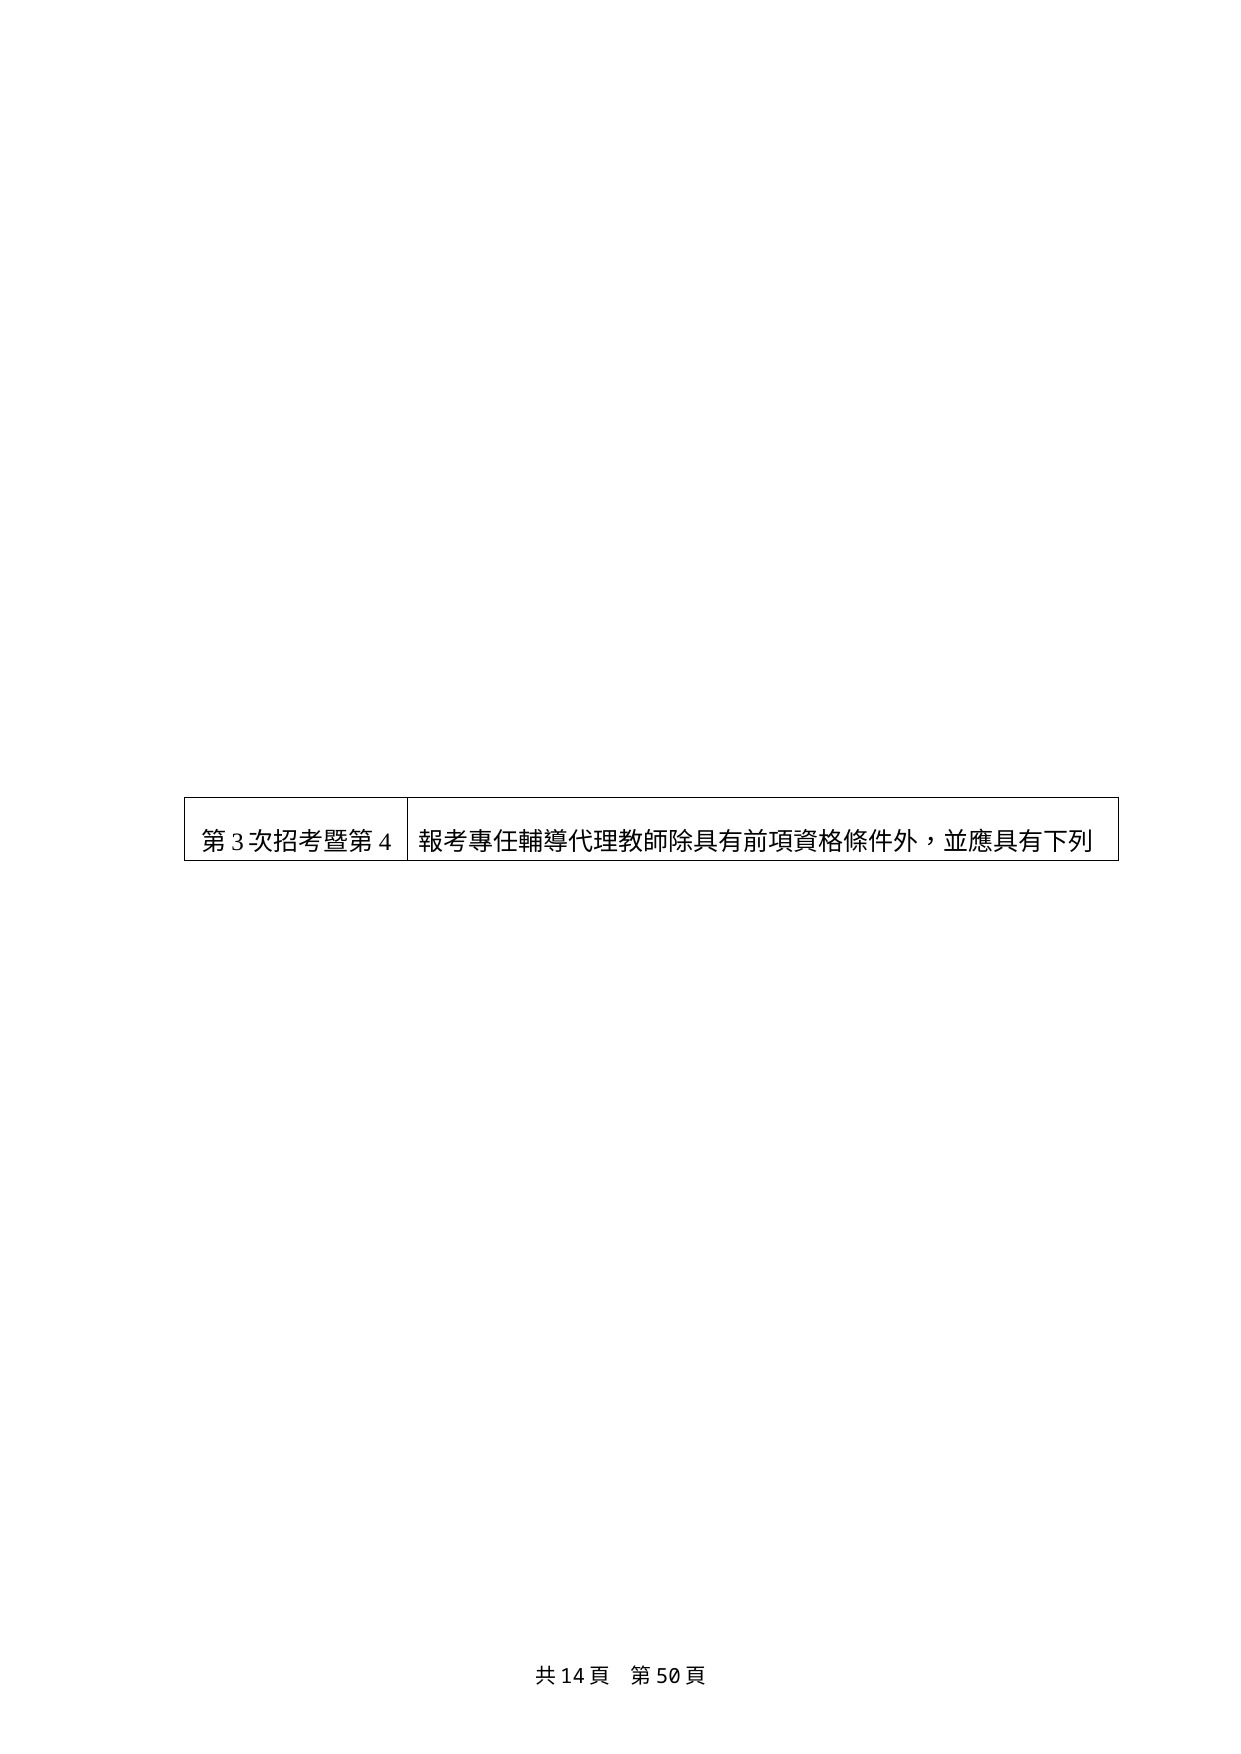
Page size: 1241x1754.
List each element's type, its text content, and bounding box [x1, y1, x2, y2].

table_cell 報考專任輔導代理教師除具有前項資格條件外，並應具有下列 [408, 798, 1118, 860]
table_cell 第3次招考暨第4 [185, 798, 407, 860]
